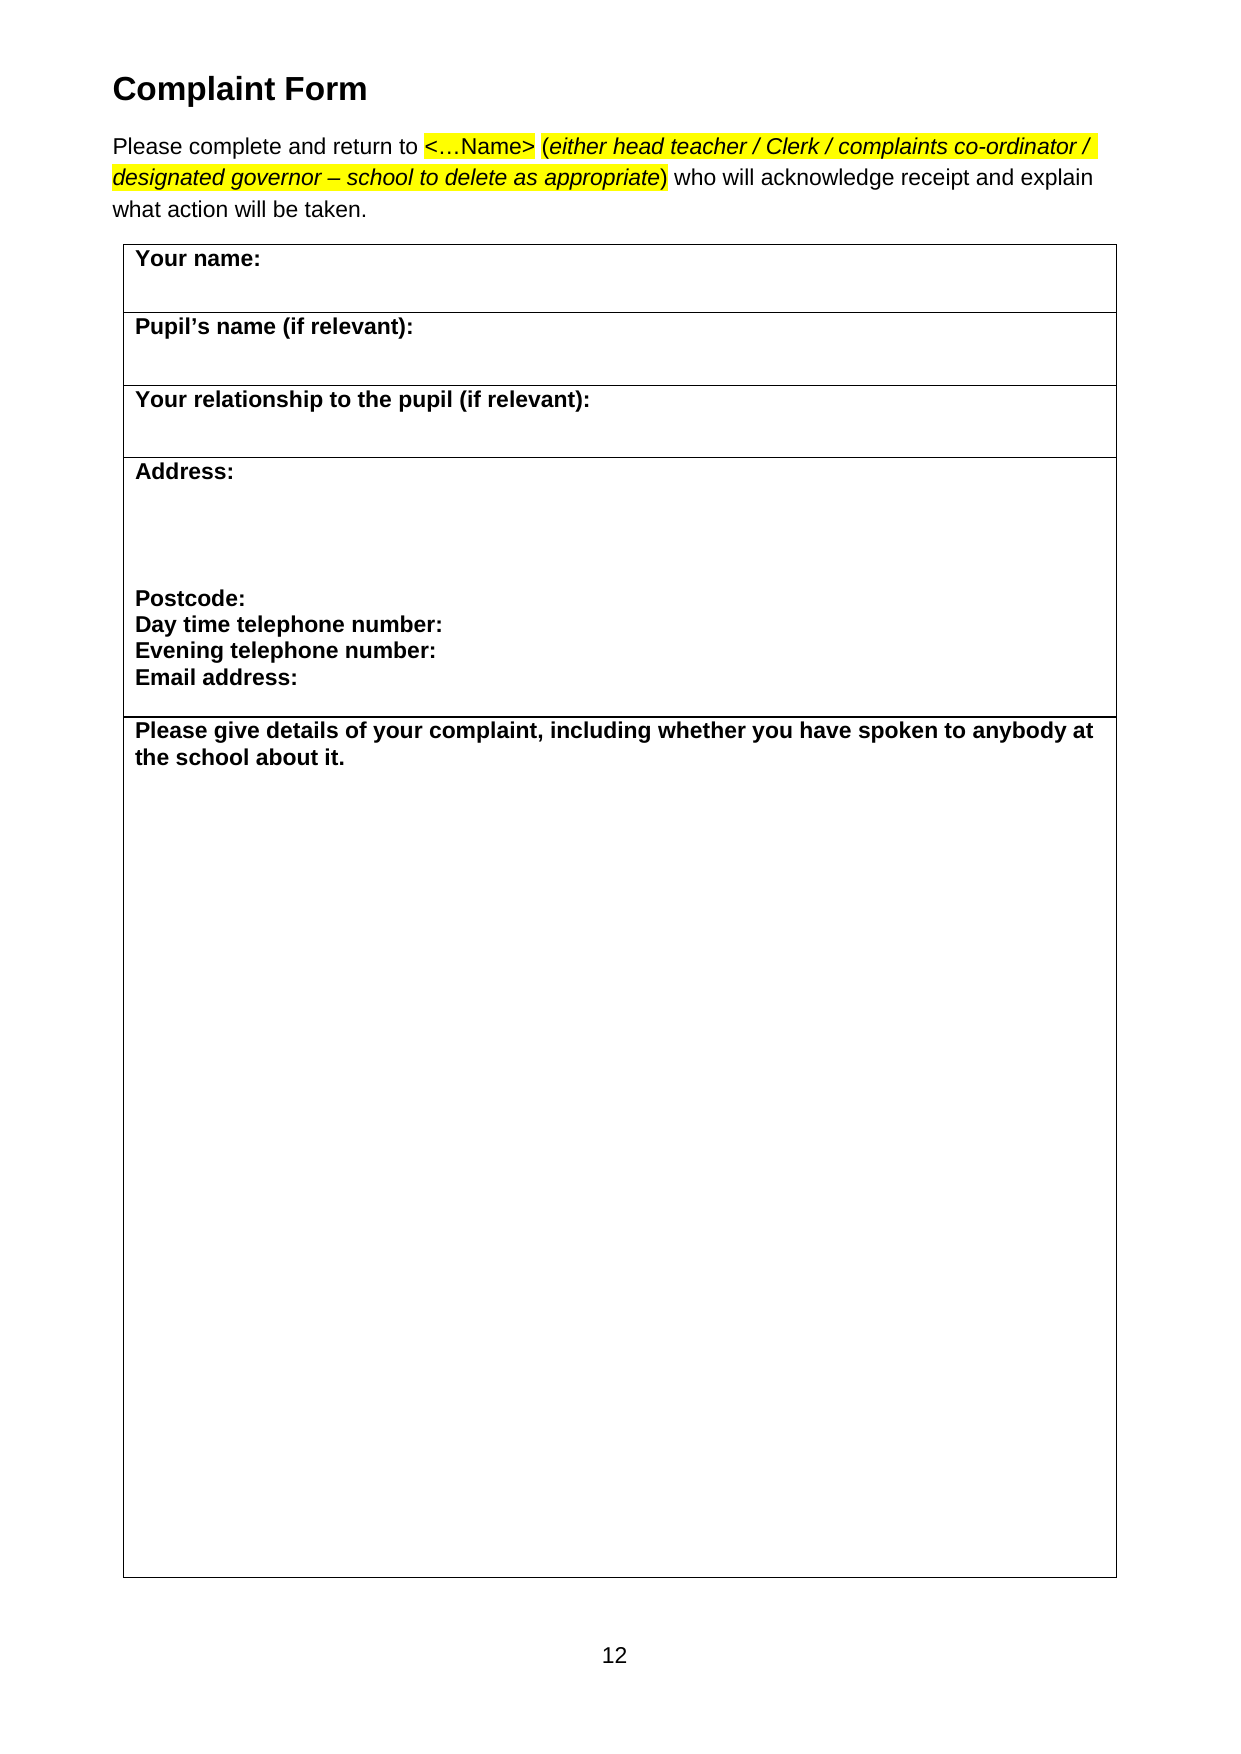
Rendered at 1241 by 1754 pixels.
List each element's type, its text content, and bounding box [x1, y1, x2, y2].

subtitle Complaint Form [112, 69, 1128, 108]
text Please complete and return to <…Name> (either head teacher / Clerk / complaints co-ordinator / designated governor – school to delete as appropriate) who will acknowledge receipt and explain what action will be taken. [112, 133, 1128, 222]
table_header Your name: [124, 245, 1116, 312]
table_cell Please give details of your complaint, including whether you have spoken to anybody at the school about it. [124, 718, 1116, 1577]
table_cell Pupil’s name (if relevant): [124, 313, 1116, 385]
table_cell Your relationship to the pupil (if relevant): [124, 386, 1116, 457]
table_cell Address: Postcode: Day time telephone number: Evening telephone number: Email address: [124, 458, 1116, 716]
